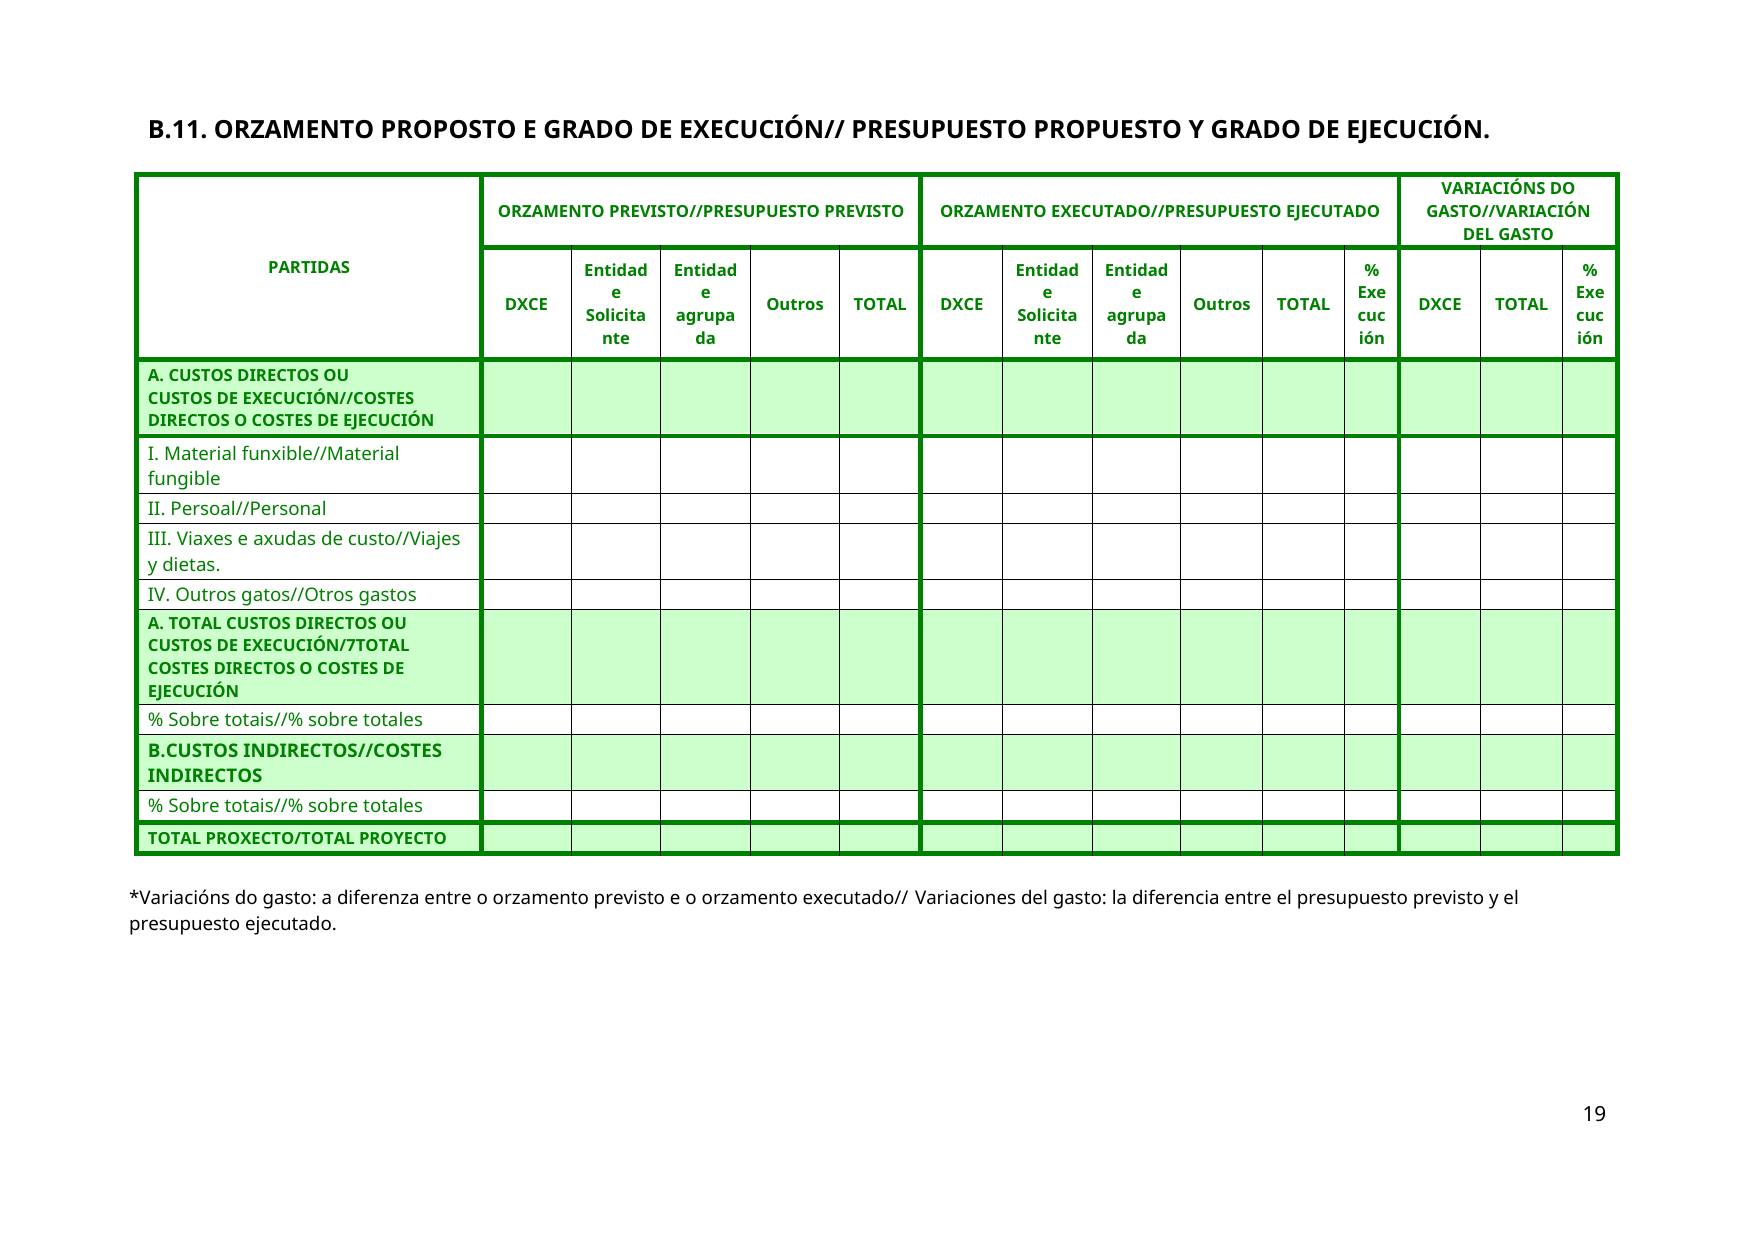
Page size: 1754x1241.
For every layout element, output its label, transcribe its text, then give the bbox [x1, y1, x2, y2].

table_cell [661, 580, 750, 608]
table_cell [751, 791, 839, 820]
table_cell [1481, 610, 1562, 704]
table_cell [1563, 524, 1615, 578]
table_cell [572, 438, 660, 493]
table_cell [923, 825, 1002, 851]
table_cell [572, 610, 660, 704]
table_cell [840, 825, 918, 851]
table_cell [1003, 362, 1092, 433]
table_cell [1481, 362, 1562, 433]
table_cell [840, 494, 918, 523]
table_cell Outros [1181, 250, 1262, 357]
table_cell Entidade Solicitante [572, 250, 660, 357]
table_cell [1263, 494, 1344, 523]
table_cell [1345, 735, 1397, 790]
table_cell [1003, 825, 1092, 851]
table_cell [1093, 705, 1180, 734]
table_cell [923, 791, 1002, 820]
text *Variacións do gasto: a diferenza entre o orzamento previsto e o orzamento executado// Variaciones del gasto: la diferencia entre el presupuesto previsto y el presupuesto ejecutado. [129, 881, 1606, 936]
table_cell [1481, 524, 1562, 578]
table_cell [661, 494, 750, 523]
table_cell [572, 791, 660, 820]
table_cell [1563, 825, 1615, 851]
table_cell [1563, 735, 1615, 790]
table_cell [840, 791, 918, 820]
table_header VARIACIÓNS DO GASTO//VARIACIÓN DEL GASTO [1401, 177, 1615, 245]
table_cell % Execución [1345, 250, 1397, 357]
table_cell [1263, 580, 1344, 608]
table_cell [1181, 825, 1262, 851]
table_cell [484, 362, 571, 433]
table_cell [1181, 610, 1262, 704]
table_cell [1093, 438, 1180, 493]
table_cell [484, 580, 571, 608]
table_cell [1093, 580, 1180, 608]
table_cell [1345, 362, 1397, 433]
table_cell [1263, 791, 1344, 820]
table_cell [923, 494, 1002, 523]
table_cell [1263, 735, 1344, 790]
table_cell [572, 705, 660, 734]
table_header ORZAMENTO EXECUTADO//PRESUPUESTO EJECUTADO [923, 177, 1397, 245]
table_cell [923, 735, 1002, 790]
table_cell [1345, 825, 1397, 851]
table_cell [1481, 438, 1562, 493]
table_cell [1093, 735, 1180, 790]
table_cell [1563, 438, 1615, 493]
text B.11. ORZAMENTO PROPOSTO E GRADO DE EXECUCIÓN// PRESUPUESTO PROPUESTO Y GRADO DE EJECUCIÓN. [148, 112, 1606, 146]
table_cell DXCE [923, 250, 1002, 357]
table_cell A. TOTAL CUSTOS DIRECTOS OU CUSTOS DE EXECUCIÓN/7TOTAL COSTES DIRECTOS O COSTES DE EJECUCIÓN [139, 610, 479, 704]
table_cell II. Persoal//Personal [139, 494, 479, 523]
table_cell A. CUSTOS DIRECTOS OU CUSTOS DE EXECUCIÓN//COSTES DIRECTOS O COSTES DE EJECUCIÓN [139, 362, 479, 433]
table_cell DXCE [1401, 250, 1480, 357]
table_cell [1481, 735, 1562, 790]
table_cell I. Material funxible//Material fungible [139, 438, 479, 493]
table_cell [484, 735, 571, 790]
table_cell [923, 524, 1002, 578]
table_cell [1093, 791, 1180, 820]
table_cell [1401, 362, 1480, 433]
table_cell [1181, 494, 1262, 523]
table_cell % Sobre totais//% sobre totales [139, 705, 479, 734]
table_cell % Execución [1563, 250, 1615, 357]
table_cell [1181, 362, 1262, 433]
table_header ORZAMENTO PREVISTO//PRESUPUESTO PREVISTO [484, 177, 918, 245]
table_cell [1481, 791, 1562, 820]
table_cell [661, 705, 750, 734]
table_cell [923, 705, 1002, 734]
table_cell [751, 610, 839, 704]
table_cell [484, 610, 571, 704]
table_cell [484, 705, 571, 734]
table_cell IV. Outros gatos//Otros gastos [139, 580, 479, 608]
table_cell [1401, 524, 1480, 578]
table_cell B.CUSTOS INDIRECTOS//COSTES INDIRECTOS [139, 735, 479, 790]
table_cell [1401, 705, 1480, 734]
table_cell [1563, 362, 1615, 433]
table_cell [572, 825, 660, 851]
table_cell [1481, 580, 1562, 608]
table_cell [923, 362, 1002, 433]
table_cell [751, 735, 839, 790]
table_cell TOTAL PROXECTO/TOTAL PROYECTO [139, 825, 479, 851]
table_cell [1401, 825, 1480, 851]
table_cell [1093, 825, 1180, 851]
table_cell [661, 791, 750, 820]
table_cell [1003, 610, 1092, 704]
table_cell [484, 438, 571, 493]
table_cell [1401, 735, 1480, 790]
table_cell [840, 735, 918, 790]
table_cell [923, 610, 1002, 704]
table_cell [1401, 791, 1480, 820]
table_cell [751, 438, 839, 493]
table_cell Entidade Solicitante [1003, 250, 1092, 357]
table_cell [1345, 791, 1397, 820]
table_cell [840, 524, 918, 578]
table_cell [751, 580, 839, 608]
table_cell [1481, 494, 1562, 523]
table_cell [1345, 494, 1397, 523]
table_cell [661, 362, 750, 433]
table_cell [840, 438, 918, 493]
table_cell [1481, 705, 1562, 734]
table_cell [1093, 610, 1180, 704]
table_cell [1263, 610, 1344, 704]
table_cell [1401, 580, 1480, 608]
table_cell [751, 494, 839, 523]
table_cell [1563, 705, 1615, 734]
table_cell TOTAL [1263, 250, 1344, 357]
table_cell % Sobre totais//% sobre totales [139, 791, 479, 820]
table_cell [923, 438, 1002, 493]
table_cell [1003, 705, 1092, 734]
table_cell [484, 791, 571, 820]
table_cell [1181, 705, 1262, 734]
table_cell [1563, 610, 1615, 704]
table_cell [1181, 791, 1262, 820]
table_cell [1345, 438, 1397, 493]
table_cell [661, 825, 750, 851]
table_cell [572, 735, 660, 790]
table_cell [661, 610, 750, 704]
table_cell [1563, 791, 1615, 820]
table_cell [923, 580, 1002, 608]
table_cell [1181, 735, 1262, 790]
table_cell [1093, 362, 1180, 433]
table_cell [840, 610, 918, 704]
table_cell [1263, 705, 1344, 734]
table_cell [751, 705, 839, 734]
table_cell [1401, 438, 1480, 493]
table_cell TOTAL [1481, 250, 1562, 357]
table_cell [840, 705, 918, 734]
table_cell [1263, 438, 1344, 493]
table_cell [1563, 494, 1615, 523]
table_cell [1345, 610, 1397, 704]
table_cell Entidade agrupada [1093, 250, 1180, 357]
table_cell [1003, 735, 1092, 790]
table_cell [1181, 580, 1262, 608]
table_cell [1263, 825, 1344, 851]
table_cell [484, 524, 571, 578]
table_cell [1093, 524, 1180, 578]
table_cell Outros [751, 250, 839, 357]
table_cell Entidade agrupada [661, 250, 750, 357]
table_cell [751, 362, 839, 433]
table_cell [751, 524, 839, 578]
table_cell [1003, 580, 1092, 608]
table_cell [661, 524, 750, 578]
table_cell TOTAL [840, 250, 918, 357]
table_cell [572, 362, 660, 433]
table_cell [1563, 580, 1615, 608]
table_cell [1003, 524, 1092, 578]
table_cell [1003, 791, 1092, 820]
table_cell [572, 494, 660, 523]
table_cell [1345, 580, 1397, 608]
table_cell [661, 438, 750, 493]
table_cell [840, 580, 918, 608]
table_header PARTIDAS [139, 177, 479, 357]
table_cell [1401, 610, 1480, 704]
table_cell [1181, 438, 1262, 493]
table_cell [572, 580, 660, 608]
table_cell [484, 494, 571, 523]
table_cell III. Viaxes e axudas de custo//Viajes y dietas. [139, 524, 479, 578]
table_cell [1345, 705, 1397, 734]
table_cell [484, 825, 571, 851]
table_cell [1003, 494, 1092, 523]
table_cell [1003, 438, 1092, 493]
table_cell [1481, 825, 1562, 851]
table_cell [1263, 524, 1344, 578]
table_cell [1401, 494, 1480, 523]
table_cell [1093, 494, 1180, 523]
table_cell [1181, 524, 1262, 578]
table_cell [661, 735, 750, 790]
table_cell [840, 362, 918, 433]
table_cell [1345, 524, 1397, 578]
table_cell [751, 825, 839, 851]
table_cell [572, 524, 660, 578]
table_cell DXCE [484, 250, 571, 357]
table_cell [1263, 362, 1344, 433]
